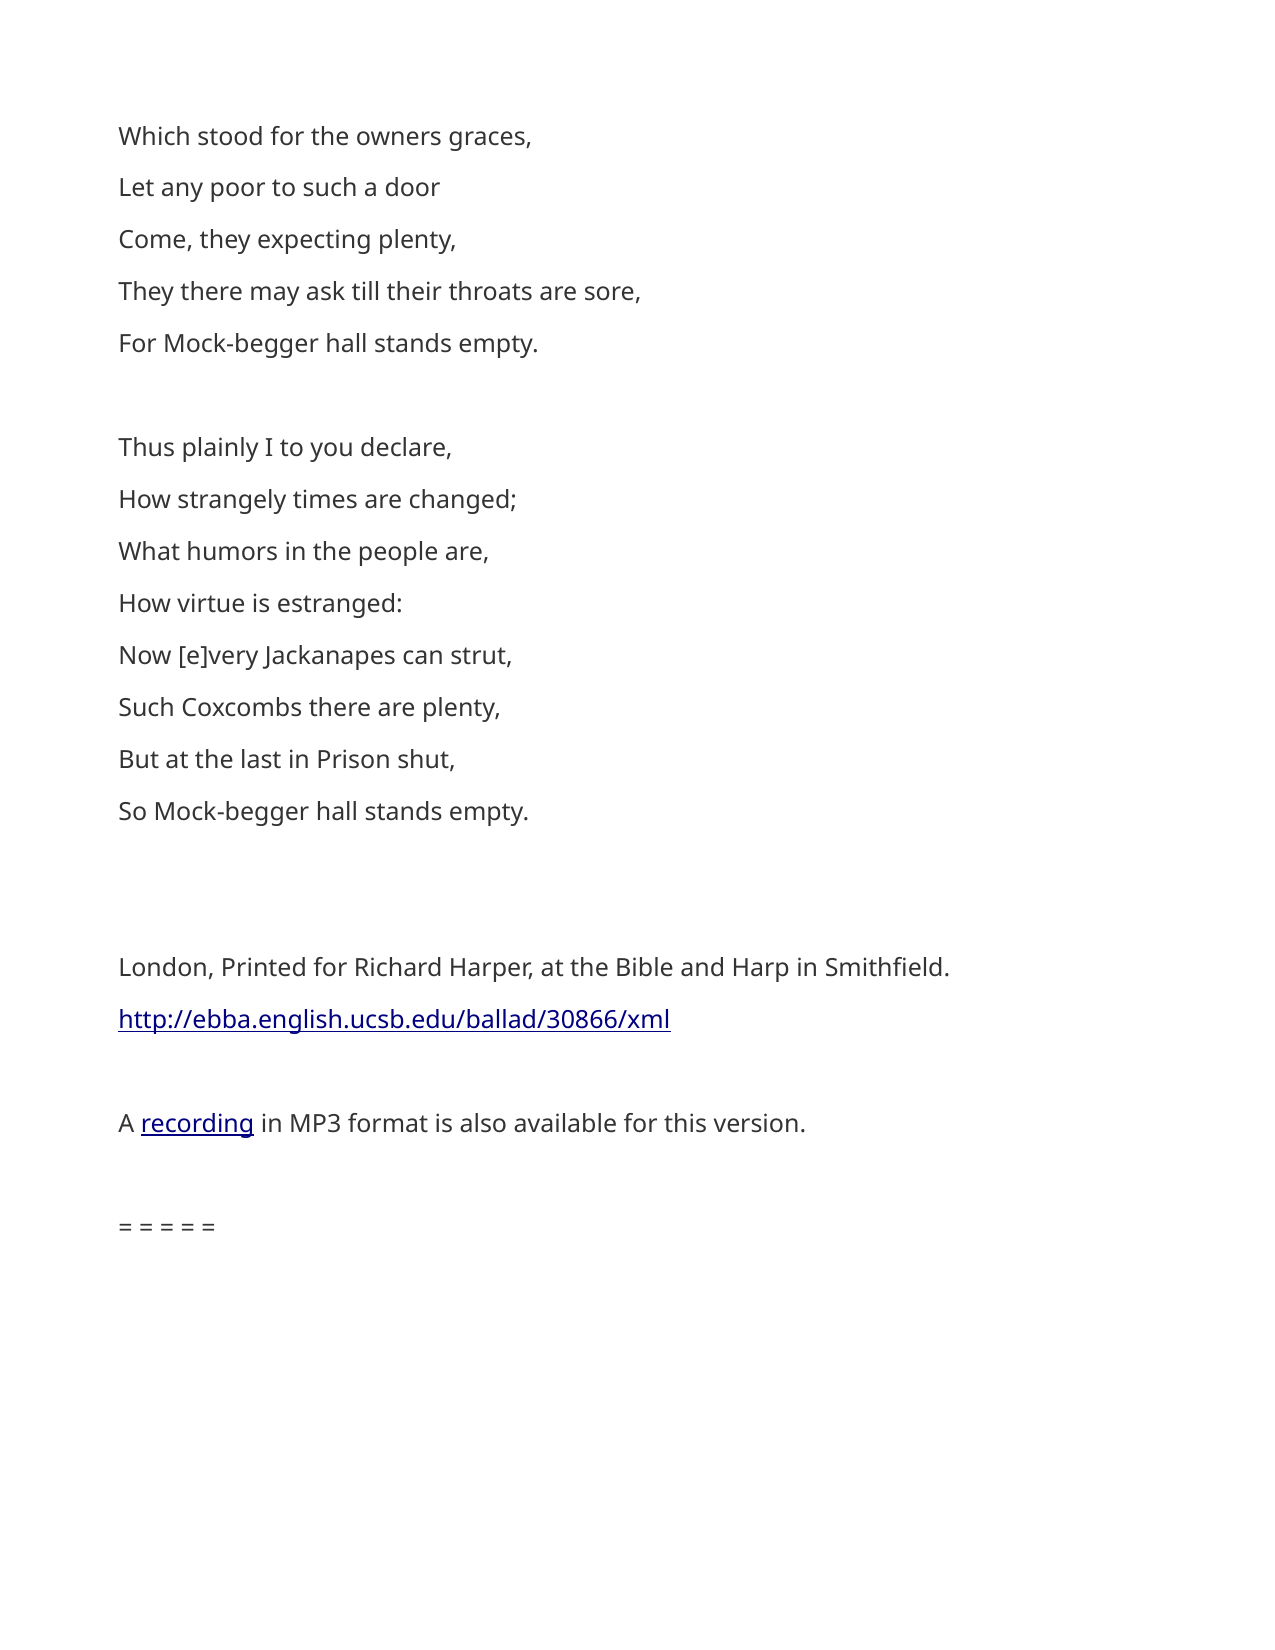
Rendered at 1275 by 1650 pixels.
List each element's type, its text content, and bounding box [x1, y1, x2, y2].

text Now [e]very Jackanapes can strut, [118, 638, 1157, 672]
text So Mock-begger hall stands empty. [118, 794, 1157, 828]
text Such Coxcombs there are plenty, [118, 690, 1157, 724]
text http://ebba.english.ucsb.edu/ballad/30866/xml [118, 1002, 1157, 1036]
text Which stood for the owners graces, [118, 118, 1157, 152]
text Come, they expecting plenty, [118, 222, 1157, 256]
text What humors in the people are, [118, 534, 1157, 568]
text = = = = = [118, 1210, 1157, 1244]
text How strangely times are changed; [118, 482, 1157, 516]
text How virtue is estranged: [118, 586, 1157, 620]
text But at the last in Prison shut, [118, 742, 1157, 776]
text They there may ask till their throats are sore, [118, 274, 1157, 308]
text London, Printed for Richard Harper, at the Bible and Harp in Smithfield. [118, 950, 1157, 984]
text Let any poor to such a door [118, 170, 1157, 204]
text Thus plainly I to you declare, [118, 430, 1157, 464]
text For Mock-begger hall stands empty. [118, 326, 1157, 360]
text A recording in MP3 format is also available for this version. [118, 1106, 1157, 1140]
